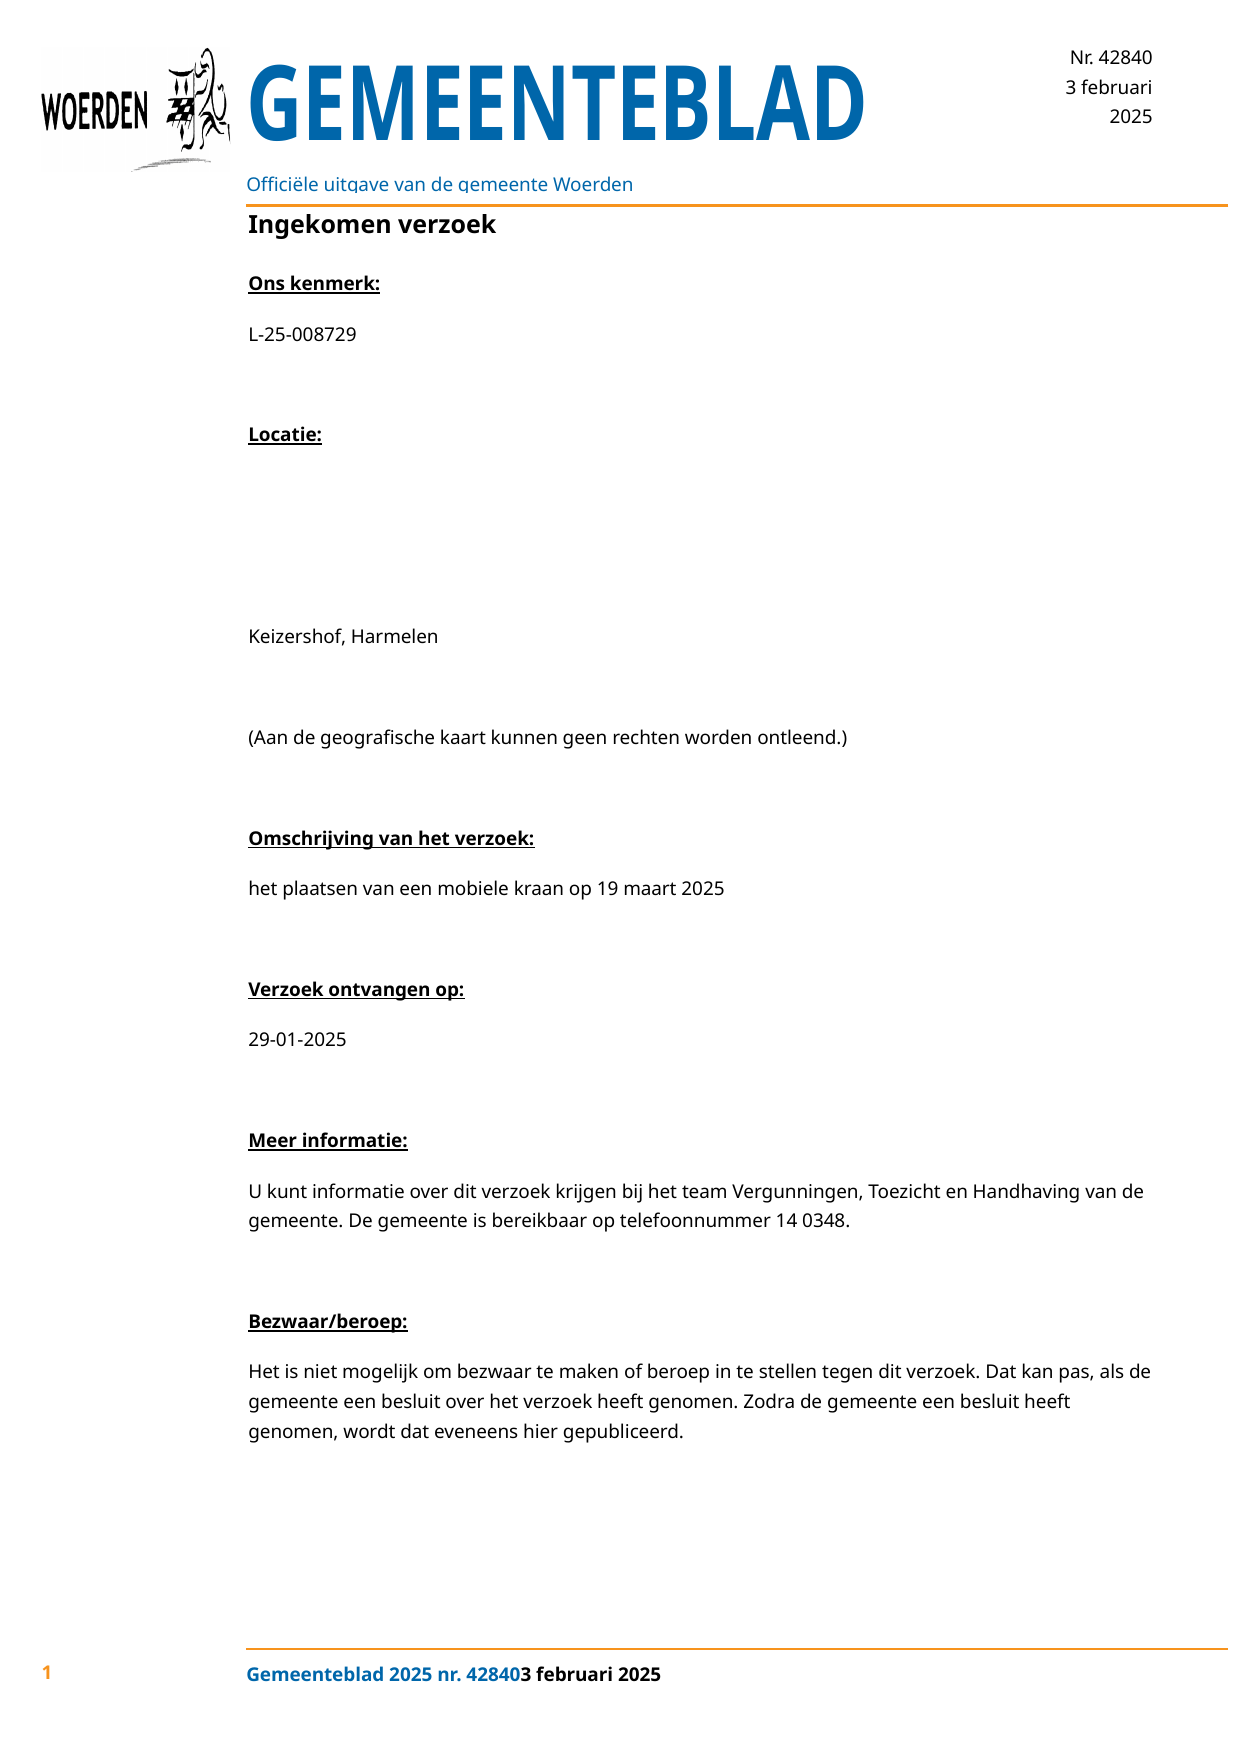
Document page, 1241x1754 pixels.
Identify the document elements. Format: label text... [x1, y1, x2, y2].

text (Aan de geografische kaart kunnen geen rechten worden ontleend.) [248, 724, 1152, 750]
text 29-01-2025 [248, 1027, 1152, 1052]
text Verzoek ontvangen op: [248, 976, 1152, 1002]
text het plaatsen van een mobiele kraan op 19 maart 2025 [248, 875, 1152, 901]
text Ons kenmerk: [248, 270, 1152, 296]
text L-25-008729 [248, 321, 1152, 346]
text Omschrijving van het verzoek: [248, 825, 1152, 851]
text Bezwaar/beroep: [248, 1308, 1152, 1334]
picture [41, 47, 231, 172]
text Het is niet mogelijk om bezwaar te maken of beroep in te stellen tegen dit verzoek. Dat kan pas, als de gemeente een besluit over het verzoek heeft genomen. Zodra de gemeente een besluit heeft genomen, wordt dat eveneens hier gepubliceerd. [248, 1359, 1152, 1443]
text Locatie: [248, 422, 1152, 447]
text Keizershof, Harmelen [248, 623, 1152, 649]
text Meer informatie: [248, 1127, 1152, 1153]
text Ingekomen verzoek [248, 207, 1152, 241]
text U kunt informatie over dit verzoek krijgen bij het team Vergunningen, Toezicht en Handhaving van de gemeente. De gemeente is bereikbaar op telefoonnummer 14 0348. [248, 1178, 1152, 1233]
